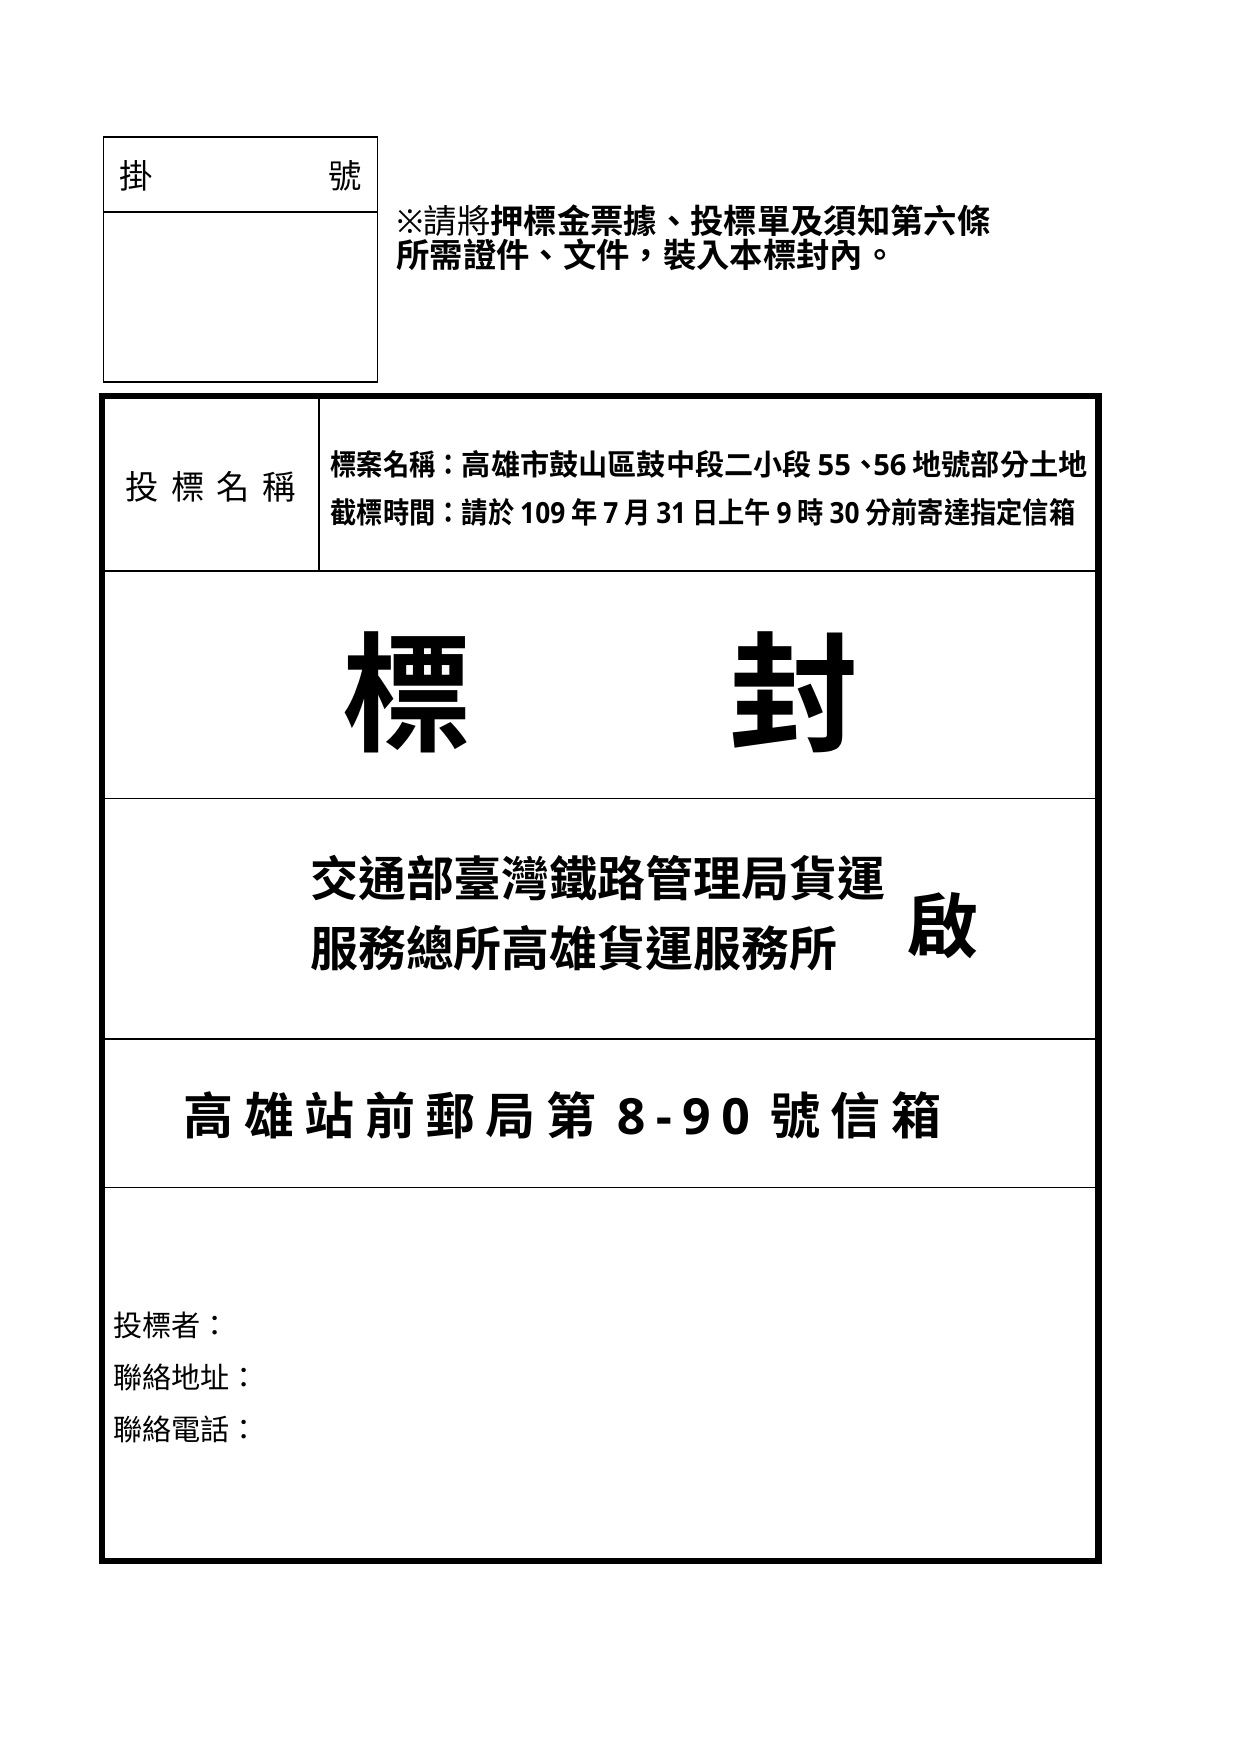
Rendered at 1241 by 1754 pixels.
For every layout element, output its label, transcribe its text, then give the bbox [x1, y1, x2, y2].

text ※請將押標金票據、投標單及須知第六條 [378, 207, 1125, 240]
table_header 投標名稱 [105, 399, 318, 570]
table_header 標案名稱：高雄市鼓山區鼓中段二小段55、56地號部分土地 截標時間：請於109年7月31日上午9時30分前寄達指定信箱 [320, 399, 1095, 570]
table_cell 交通部臺灣鐵路管理局貨運服務總所高雄貨運服務所 啟 [105, 799, 1095, 1038]
table_cell 高雄站前郵局第8-90號信箱 [105, 1040, 1095, 1186]
table_cell 投標者： 聯絡地址： 聯絡電話： [105, 1188, 1095, 1558]
text 所需證件、文件，裝入本標封內。 [378, 240, 1125, 274]
text [75, 240, 103, 274]
table_cell 標 封 [105, 572, 1095, 797]
table_cell [104, 213, 377, 381]
table_header 掛號 [104, 138, 377, 211]
text [75, 207, 103, 240]
